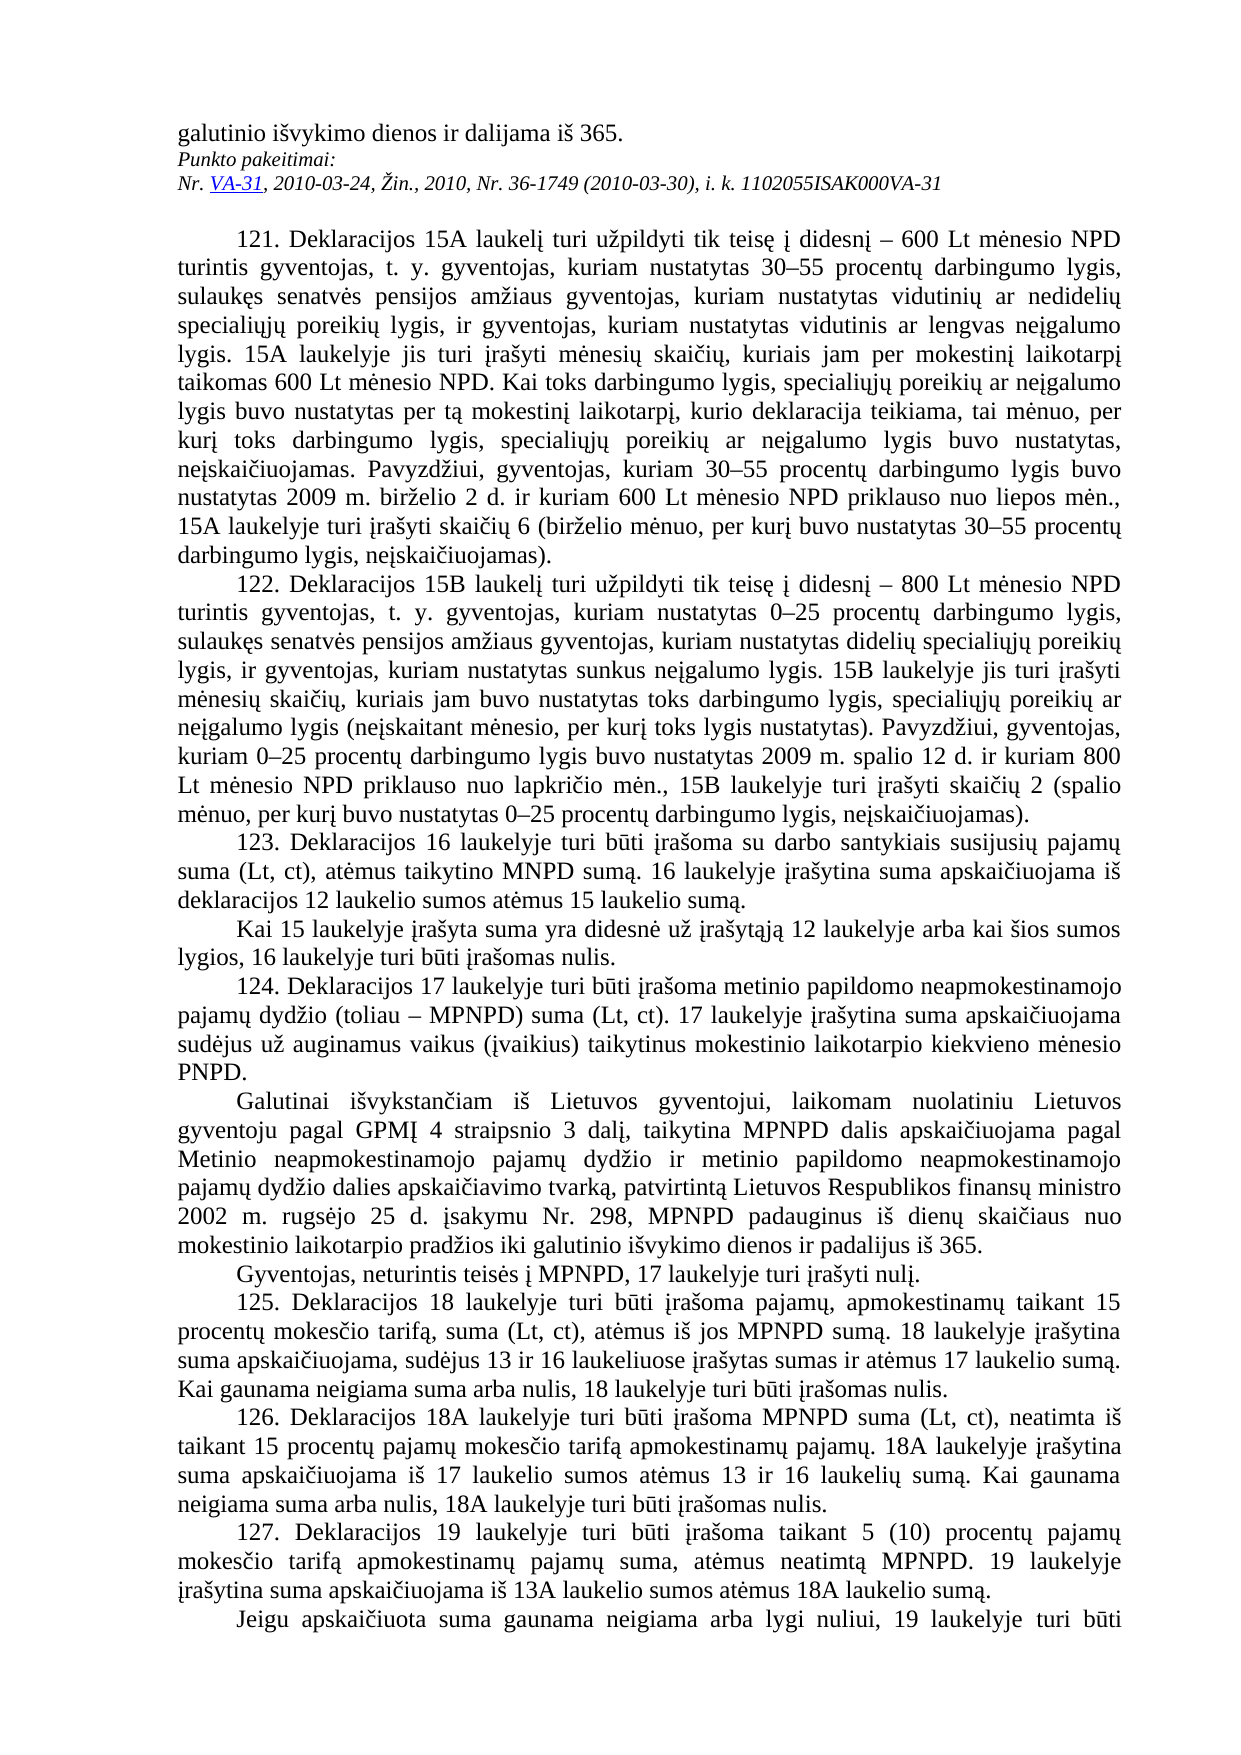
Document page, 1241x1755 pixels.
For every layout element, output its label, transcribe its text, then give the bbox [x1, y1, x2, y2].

text Punkto pakeitimai: [177, 147, 1122, 171]
text Nr. VA-31, 2010-03-24, Žin., 2010, Nr. 36-1749 (2010-03-30), i. k. 1102055ISAK000VA-31 [177, 171, 1122, 195]
text 126. Deklaracijos 18A laukelyje turi būti įrašoma MPNPD suma (Lt, ct), neatimta iš taikant 15 procentų pajamų mokesčio tarifą apmokestinamų pajamų. 18A laukelyje įrašytina suma apskaičiuojama iš 17 laukelio sumos atėmus 13 ir 16 laukelių sumą. Kai gaunama neigiama suma arba nulis, 18A laukelyje turi būti įrašomas nulis. [177, 1402, 1122, 1517]
text 124. Deklaracijos 17 laukelyje turi būti įrašoma metinio papildomo neapmokestinamojo pajamų dydžio (toliau – MPNPD) suma (Lt, ct). 17 laukelyje įrašytina suma apskaičiuojama sudėjus už auginamus vaikus (įvaikius) taikytinus mokestinio laikotarpio kiekvieno mėnesio PNPD. [177, 971, 1122, 1086]
text Jeigu apskaičiuota suma gaunama neigiama arba lygi nuliui, 19 laukelyje turi būti [177, 1604, 1122, 1632]
text Kai 15 laukelyje įrašyta suma yra didesnė už įrašytąją 12 laukelyje arba kai šios sumos lygios, 16 laukelyje turi būti įrašomas nulis. [177, 914, 1122, 971]
text galutinio išvykimo dienos ir dalijama iš 365. [177, 118, 1122, 147]
text 122. Deklaracijos 15B laukelį turi užpildyti tik teisę į didesnį – 800 Lt mėnesio NPD turintis gyventojas, t. y. gyventojas, kuriam nustatytas 0–25 procentų darbingumo lygis, sulaukęs senatvės pensijos amžiaus gyventojas, kuriam nustatytas didelių specialiųjų poreikių lygis, ir gyventojas, kuriam nustatytas sunkus neįgalumo lygis. 15B laukelyje jis turi įrašyti mėnesių skaičių, kuriais jam buvo nustatytas toks darbingumo lygis, specialiųjų poreikių ar neįgalumo lygis (neįskaitant mėnesio, per kurį toks lygis nustatytas). Pavyzdžiui, gyventojas, kuriam 0–25 procentų darbingumo lygis buvo nustatytas 2009 m. spalio 12 d. ir kuriam 800 Lt mėnesio NPD priklauso nuo lapkričio mėn., 15B laukelyje turi įrašyti skaičių 2 (spalio mėnuo, per kurį buvo nustatytas 0–25 procentų darbingumo lygis, neįskaičiuojamas). [177, 569, 1122, 827]
text 123. Deklaracijos 16 laukelyje turi būti įrašoma su darbo santykiais susijusių pajamų suma (Lt, ct), atėmus taikytino MNPD sumą. 16 laukelyje įrašytina suma apskaičiuojama iš deklaracijos 12 laukelio sumos atėmus 15 laukelio sumą. [177, 827, 1122, 914]
text Galutinai išvykstančiam iš Lietuvos gyventojui, laikomam nuolatiniu Lietuvos gyventoju pagal GPMĮ 4 straipsnio 3 dalį, taikytina MPNPD dalis apskaičiuojama pagal Metinio neapmokestinamojo pajamų dydžio ir metinio papildomo neapmokestinamojo pajamų dydžio dalies apskaičiavimo tvarką, patvirtintą Lietuvos Respublikos finansų ministro 2002 m. rugsėjo 25 d. įsakymu Nr. 298, MPNPD padauginus iš dienų skaičiaus nuo mokestinio laikotarpio pradžios iki galutinio išvykimo dienos ir padalijus iš 365. [177, 1086, 1122, 1259]
text 121. Deklaracijos 15A laukelį turi užpildyti tik teisę į didesnį – 600 Lt mėnesio NPD turintis gyventojas, t. y. gyventojas, kuriam nustatytas 30–55 procentų darbingumo lygis, sulaukęs senatvės pensijos amžiaus gyventojas, kuriam nustatytas vidutinių ar nedidelių specialiųjų poreikių lygis, ir gyventojas, kuriam nustatytas vidutinis ar lengvas neįgalumo lygis. 15A laukelyje jis turi įrašyti mėnesių skaičių, kuriais jam per mokestinį laikotarpį taikomas 600 Lt mėnesio NPD. Kai toks darbingumo lygis, specialiųjų poreikių ar neįgalumo lygis buvo nustatytas per tą mokestinį laikotarpį, kurio deklaracija teikiama, tai mėnuo, per kurį toks darbingumo lygis, specialiųjų poreikių ar neįgalumo lygis buvo nustatytas, neįskaičiuojamas. Pavyzdžiui, gyventojas, kuriam 30–55 procentų darbingumo lygis buvo nustatytas 2009 m. birželio 2 d. ir kuriam 600 Lt mėnesio NPD priklauso nuo liepos mėn., 15A laukelyje turi įrašyti skaičių 6 (birželio mėnuo, per kurį buvo nustatytas 30–55 procentų darbingumo lygis, neįskaičiuojamas). [177, 224, 1122, 569]
text 127. Deklaracijos 19 laukelyje turi būti įrašoma taikant 5 (10) procentų pajamų mokesčio tarifą apmokestinamų pajamų suma, atėmus neatimtą MPNPD. 19 laukelyje įrašytina suma apskaičiuojama iš 13A laukelio sumos atėmus 18A laukelio sumą. [177, 1517, 1122, 1604]
text 125. Deklaracijos 18 laukelyje turi būti įrašoma pajamų, apmokestinamų taikant 15 procentų mokesčio tarifą, suma (Lt, ct), atėmus iš jos MPNPD sumą. 18 laukelyje įrašytina suma apskaičiuojama, sudėjus 13 ir 16 laukeliuose įrašytas sumas ir atėmus 17 laukelio sumą. Kai gaunama neigiama suma arba nulis, 18 laukelyje turi būti įrašomas nulis. [177, 1287, 1122, 1402]
text Gyventojas, neturintis teisės į MPNPD, 17 laukelyje turi įrašyti nulį. [177, 1259, 1122, 1287]
